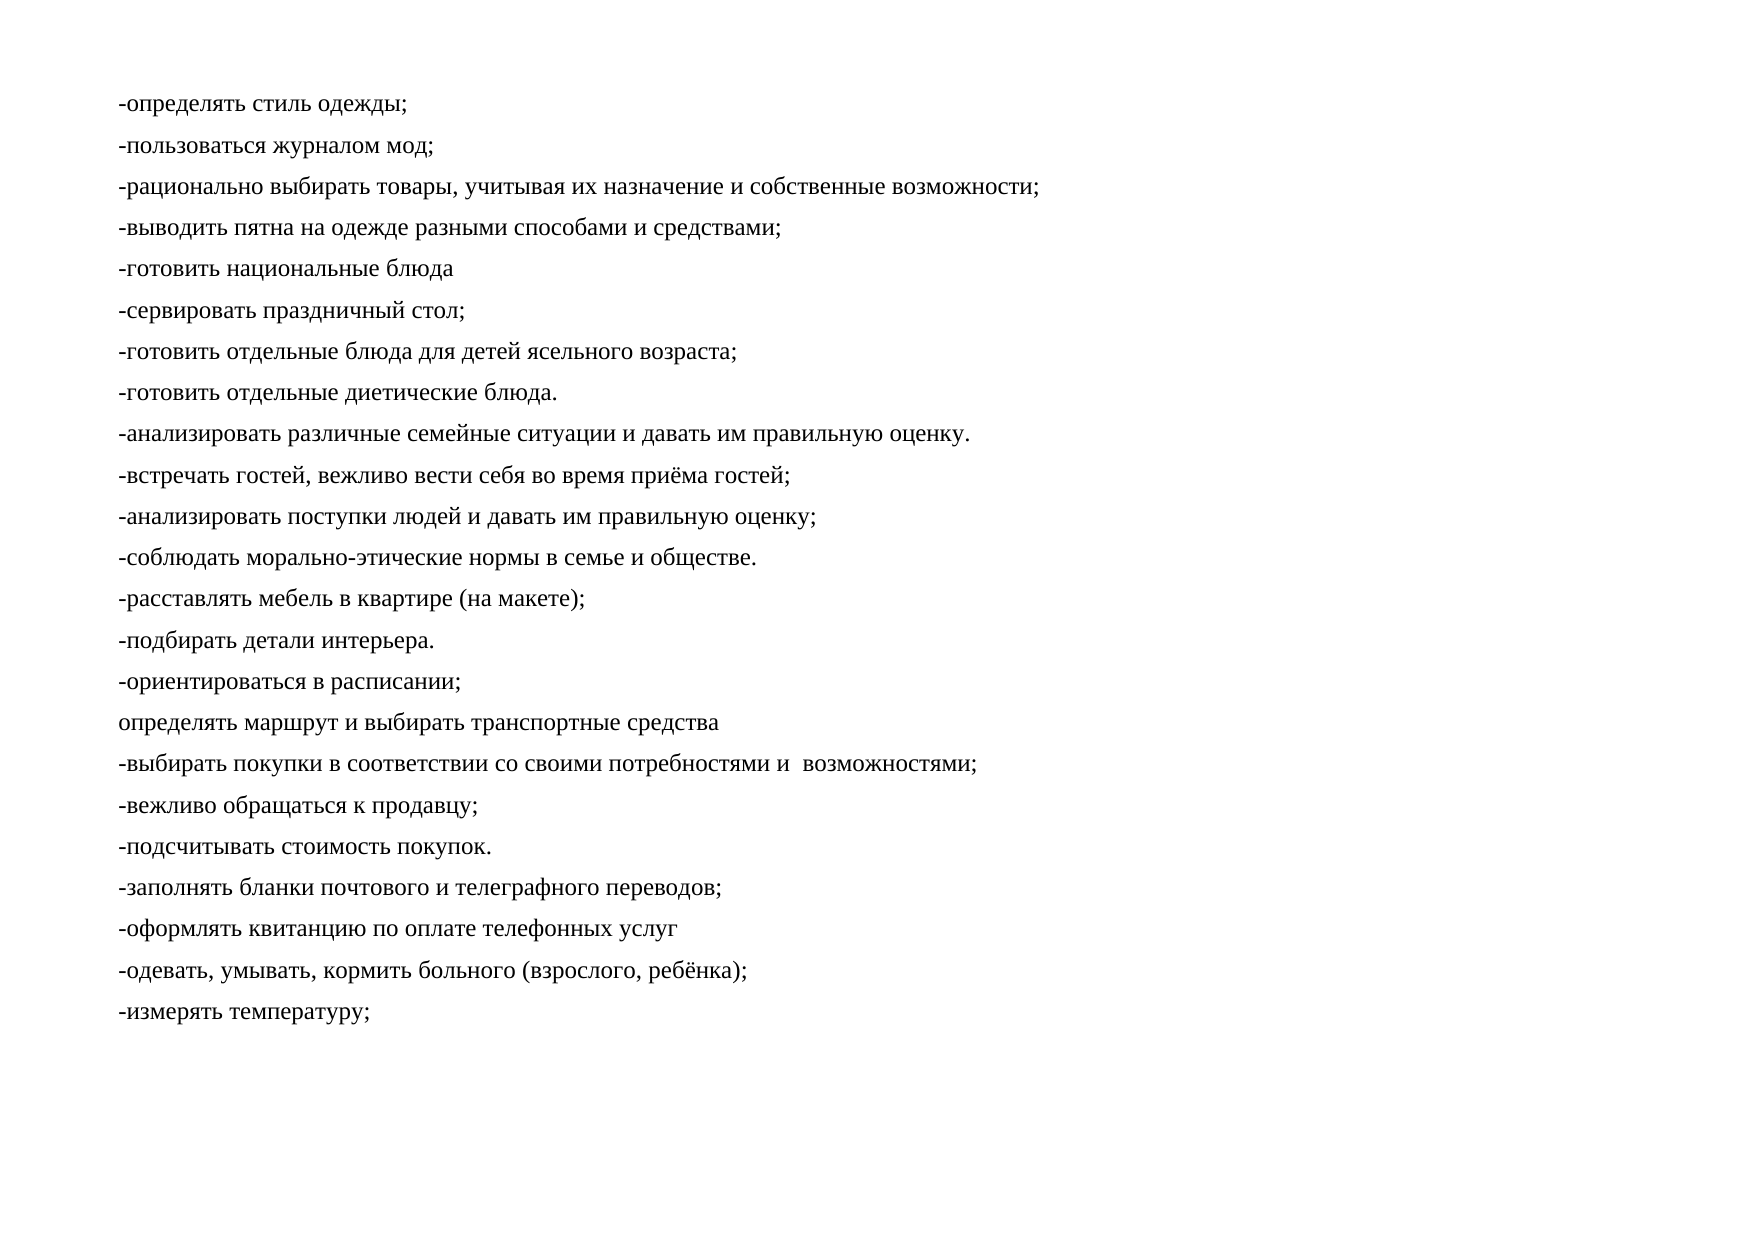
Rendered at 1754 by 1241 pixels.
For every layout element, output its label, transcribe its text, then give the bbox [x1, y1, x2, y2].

text -выбирать покупки в соответствии со своими потребностями и возможностями; [118, 748, 1636, 777]
text -анализировать поступки людей и давать им правильную оценку; [118, 501, 1636, 530]
text -готовить отдельные диетические блюда. [118, 377, 1636, 406]
text -готовить национальные блюда [118, 253, 1636, 282]
text определять маршрут и выбирать транспортные средства [118, 707, 1636, 736]
text -сервировать праздничный стол; [118, 295, 1636, 323]
text -выводить пятна на одежде разными способами и средствами; [118, 212, 1636, 241]
text -оформлять квитанцию по оплате телефонных услуг [118, 913, 1636, 942]
text -анализировать различные семейные ситуации и давать им правильную оценку. [118, 418, 1636, 447]
text -готовить отдельные блюда для детей ясельного возраста; [118, 336, 1636, 365]
text -подбирать детали интерьера. [118, 625, 1636, 653]
text -встречать гостей, вежливо вести себя во время приёма гостей; [118, 460, 1636, 488]
text -вежливо обращаться к продавцу; [118, 790, 1636, 818]
text -определять стиль одежды; [118, 88, 1636, 117]
text -рационально выбирать товары, учитывая их назначение и собственные возможности; [118, 171, 1636, 200]
text -заполнять бланки почтового и телеграфного переводов; [118, 872, 1636, 901]
text -пользоваться журналом мод; [118, 130, 1636, 158]
text -расставлять мебель в квартире (на макете); [118, 583, 1636, 612]
text -подсчитывать стоимость покупок. [118, 831, 1636, 860]
text -измерять температуру; [118, 996, 1636, 1025]
text -соблюдать морально-этические нормы в семье и обществе. [118, 542, 1636, 571]
text -ориентироваться в расписании; [118, 666, 1636, 695]
text -одевать, умывать, кормить больного (взрослого, ребёнка); [118, 955, 1636, 983]
